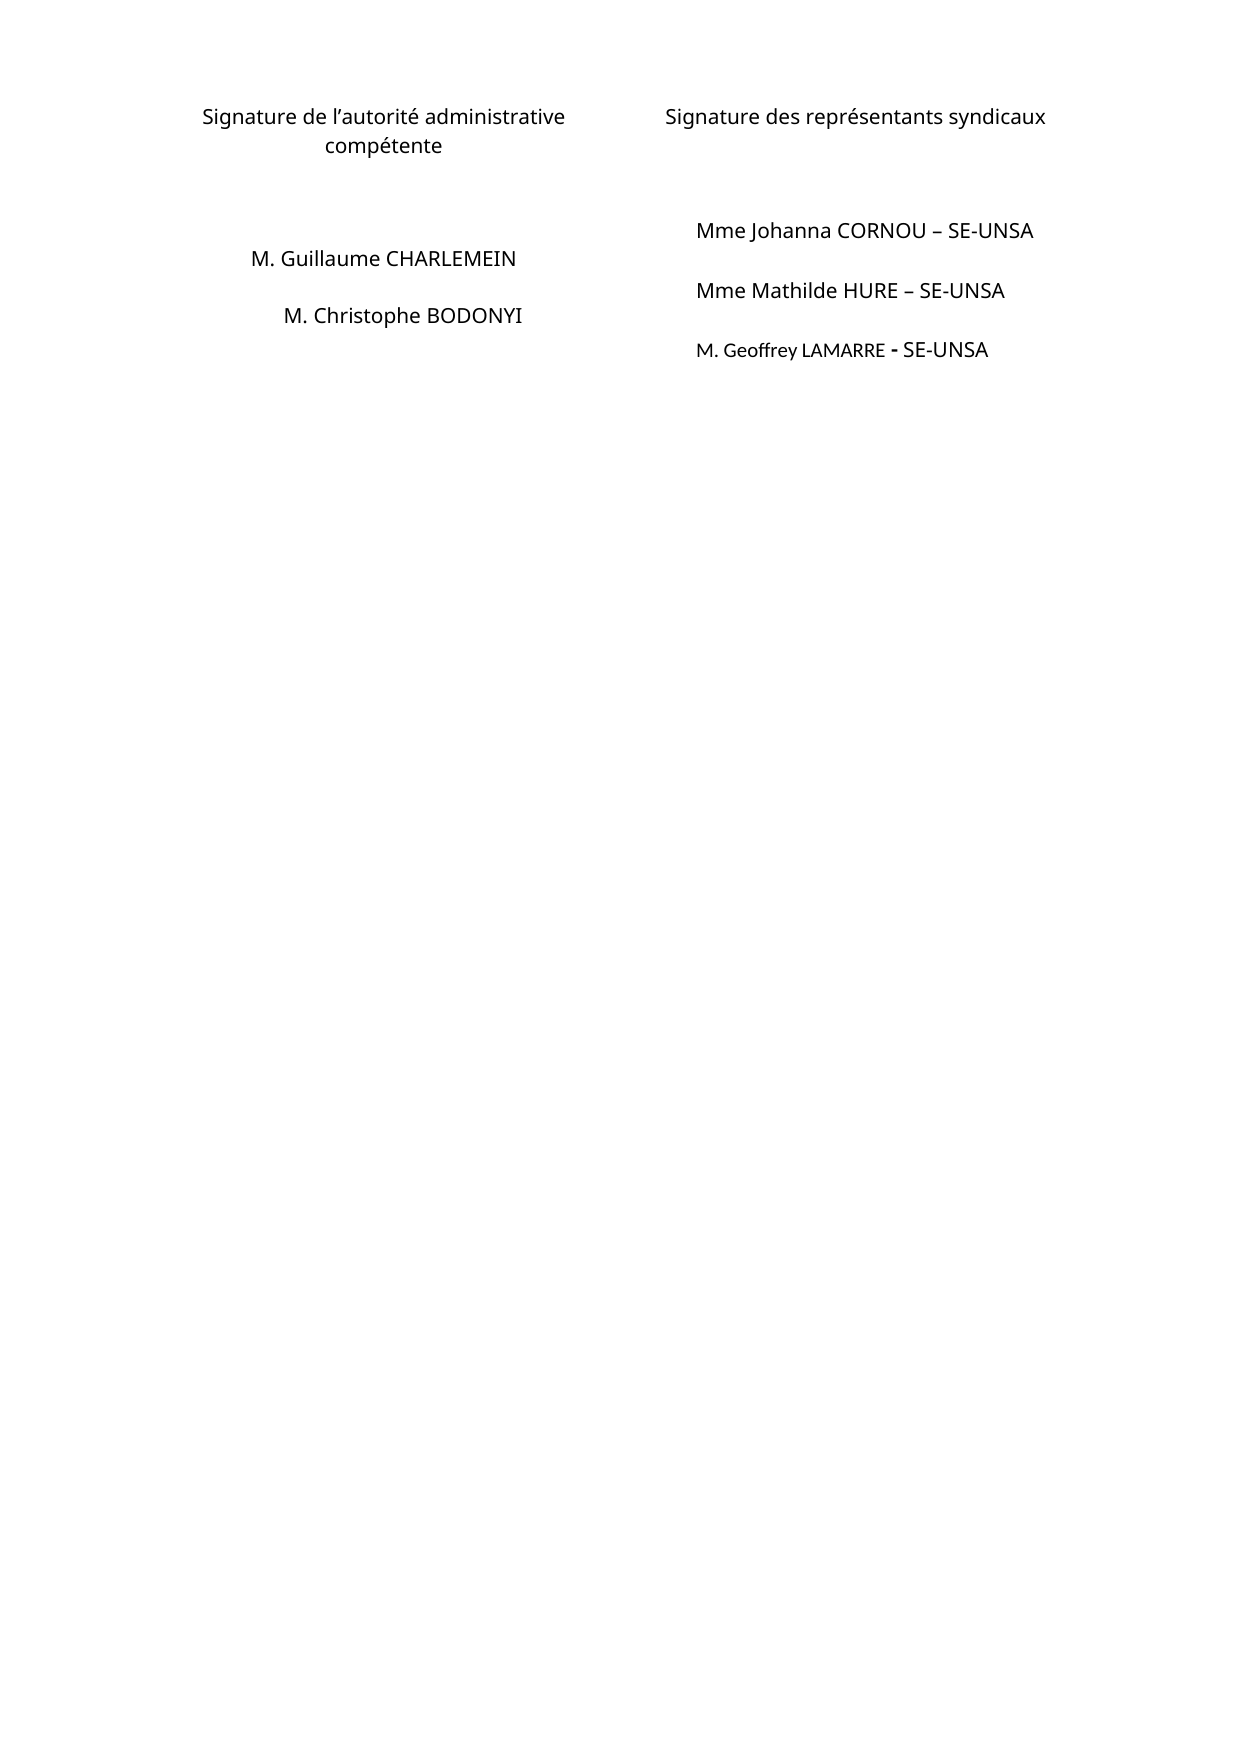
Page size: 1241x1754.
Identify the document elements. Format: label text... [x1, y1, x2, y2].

table_header Signature des représentants syndicaux Mme Johanna CORNOU – SE-UNSA Mme Mathilde HURE – SE-UNSA M. Geoffrey LAMARRE - SE-UNSA [620, 102, 1091, 479]
table_header Signature de l’autorité administrative compétente M. Guillaume CHARLEMEIN M. Christophe BODONYI [148, 102, 619, 479]
